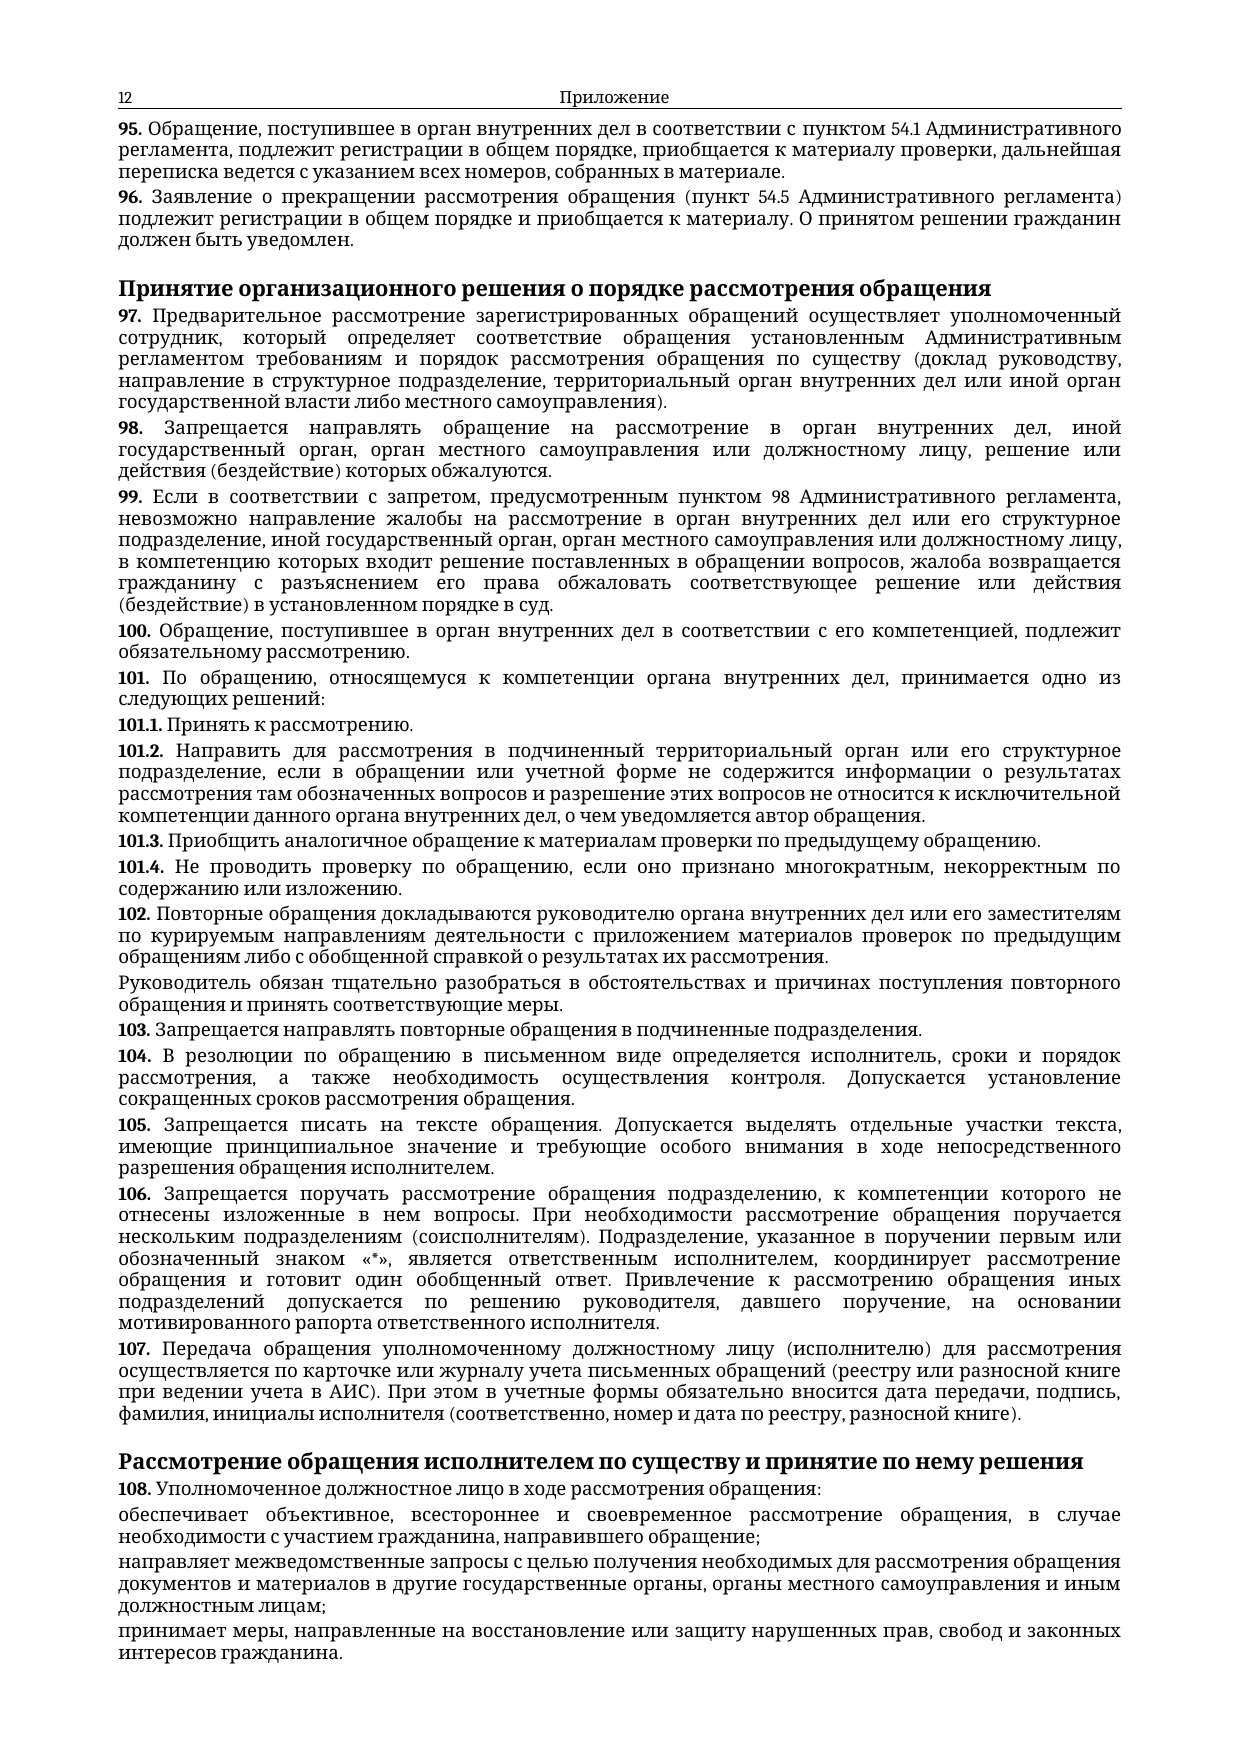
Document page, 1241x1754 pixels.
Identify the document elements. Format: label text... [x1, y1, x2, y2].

text 108. Уполномоченное должностное лицо в ходе рассмотрения обращения: [118, 1479, 1122, 1501]
text 101. По обращению, относящемуся к компетенции органа внутренних дел, принимается одно из следующих решений: [118, 667, 1122, 711]
subtitle Рассмотрение обращения исполнителем по существу и принятие по нему решения [118, 1449, 1122, 1475]
text 99. Если в соответствии с запретом, предусмотренным пунктом 98 Административного регламента, невозможно направление жалобы на рассмотрение в орган внутренних дел или его структурное подразделение, иной государственный орган, орган местного самоуправления или должностному лицу, в компетенцию которых входит решение поставленных в обращении вопросов, жалоба возвращается гражданину с разъяснением его права обжаловать соответствующее решение или действия (бездействие) в установленном порядке в суд. [118, 487, 1122, 616]
text принимает меры, направленные на восстановление или защиту нарушенных прав, свобод и законных интересов гражданина. [118, 1621, 1122, 1664]
text 106. Запрещается поручать рассмотрение обращения подразделению, к компетенции которого не отнесены изложенные в нем вопросы. При необходимости рассмотрение обращения поручается нескольким подразделениям (соисполнителям). Подразделение, указанное в поручении первым или обозначенный знаком «*», является ответственным исполнителем, координирует рассмотрение обращения и готовит один обобщенный ответ. Привлечение к рассмотрению обращения иных подразделений допускается по решению руководителя, давшего поручение, на основании мотивированного рапорта ответственного исполнителя. [118, 1183, 1122, 1334]
subtitle Принятие организационного решения о порядке рассмотрения обращения [118, 276, 1122, 302]
text 104. В резолюции по обращению в письменном виде определяется исполнитель, сроки и порядок рассмотрения, а также необходимость осуществления контроля. Допускается установление сокращенных сроков рассмотрения обращения. [118, 1046, 1122, 1110]
text 101.3. Приобщить аналогичное обращение к материалам проверки по предыдущему обращению. [118, 831, 1122, 852]
text направляет межведомственные запросы с целью получения необходимых для рассмотрения обращения документов и материалов в другие государственные органы, органы местного самоуправления и иным должностным лицам; [118, 1552, 1122, 1617]
text 103. Запрещается направлять повторные обращения в подчиненные подразделения. [118, 1020, 1122, 1042]
text 102. Повторные обращения докладываются руководителю органа внутренних дел или его заместителям по курируемым направлениям деятельности с приложением материалов проверок по предыдущим обращениям либо с обобщенной справкой о результатах их рассмотрения. [118, 904, 1122, 968]
text 105. Запрещается писать на тексте обращения. Допускается выделять отдельные участки текста, имеющие принципиальное значение и требующие особого внимания в ходе непосредственного разрешения обращения исполнителем. [118, 1114, 1122, 1179]
text 100. Обращение, поступившее в орган внутренних дел в соответствии с его компетенцией, подлежит обязательному рассмотрению. [118, 620, 1122, 663]
text 95. Обращение, поступившее в орган внутренних дел в соответствии с пунктом 54.1 Административного регламента, подлежит регистрации в общем порядке, приобщается к материалу проверки, дальнейшая переписка ведется с указанием всех номеров, собранных в материале. [118, 118, 1122, 183]
text 101.2. Направить для рассмотрения в подчиненный территориальный орган или его структурное подразделение, если в обращении или учетной форме не содержится информации о результатах рассмотрения там обозначенных вопросов и разрешение этих вопросов не относится к исключительной компетенции данного органа внутренних дел, о чем уведомляется автор обращения. [118, 740, 1122, 827]
text 97. Предварительное рассмотрение зарегистрированных обращений осуществляет уполномоченный сотрудник, который определяет соответствие обращения установленным Административным регламентом требованиям и порядок рассмотрения обращения по существу (доклад руководству, направление в структурное подразделение, территориальный орган внутренних дел или иной орган государственной власти либо местного самоуправления). [118, 306, 1122, 413]
text 101.1. Принять к рассмотрению. [118, 715, 1122, 736]
text обеспечивает объективное, всестороннее и своевременное рассмотрение обращения, в случае необходимости с участием гражданина, направившего обращение; [118, 1505, 1122, 1548]
text Руководитель обязан тщательно разобраться в обстоятельствах и причинах поступления повторного обращения и принять соответствующие меры. [118, 973, 1122, 1016]
text 107. Передача обращения уполномоченному должностному лицу (исполнителю) для рассмотрения осуществляется по карточке или журналу учета письменных обращений (реестру или разносной книге при ведении учета в АИС). При этом в учетные формы обязательно вносится дата передачи, подпись, фамилия, инициалы исполнителя (соответственно, номер и дата по реестру, разносной книге). [118, 1338, 1122, 1425]
text 98. Запрещается направлять обращение на рассмотрение в орган внутренних дел, иной государственный орган, орган местного самоуправления или должностному лицу, решение или действия (бездействие) которых обжалуются. [118, 418, 1122, 482]
text 96. Заявление о прекращении рассмотрения обращения (пункт 54.5 Административного регламента) подлежит регистрации в общем порядке и приобщается к материалу. О принятом решении гражданин должен быть уведомлен. [118, 187, 1122, 252]
text 101.4. Не проводить проверку по обращению, если оно признано многократным, некорректным по содержанию или изложению. [118, 857, 1122, 900]
